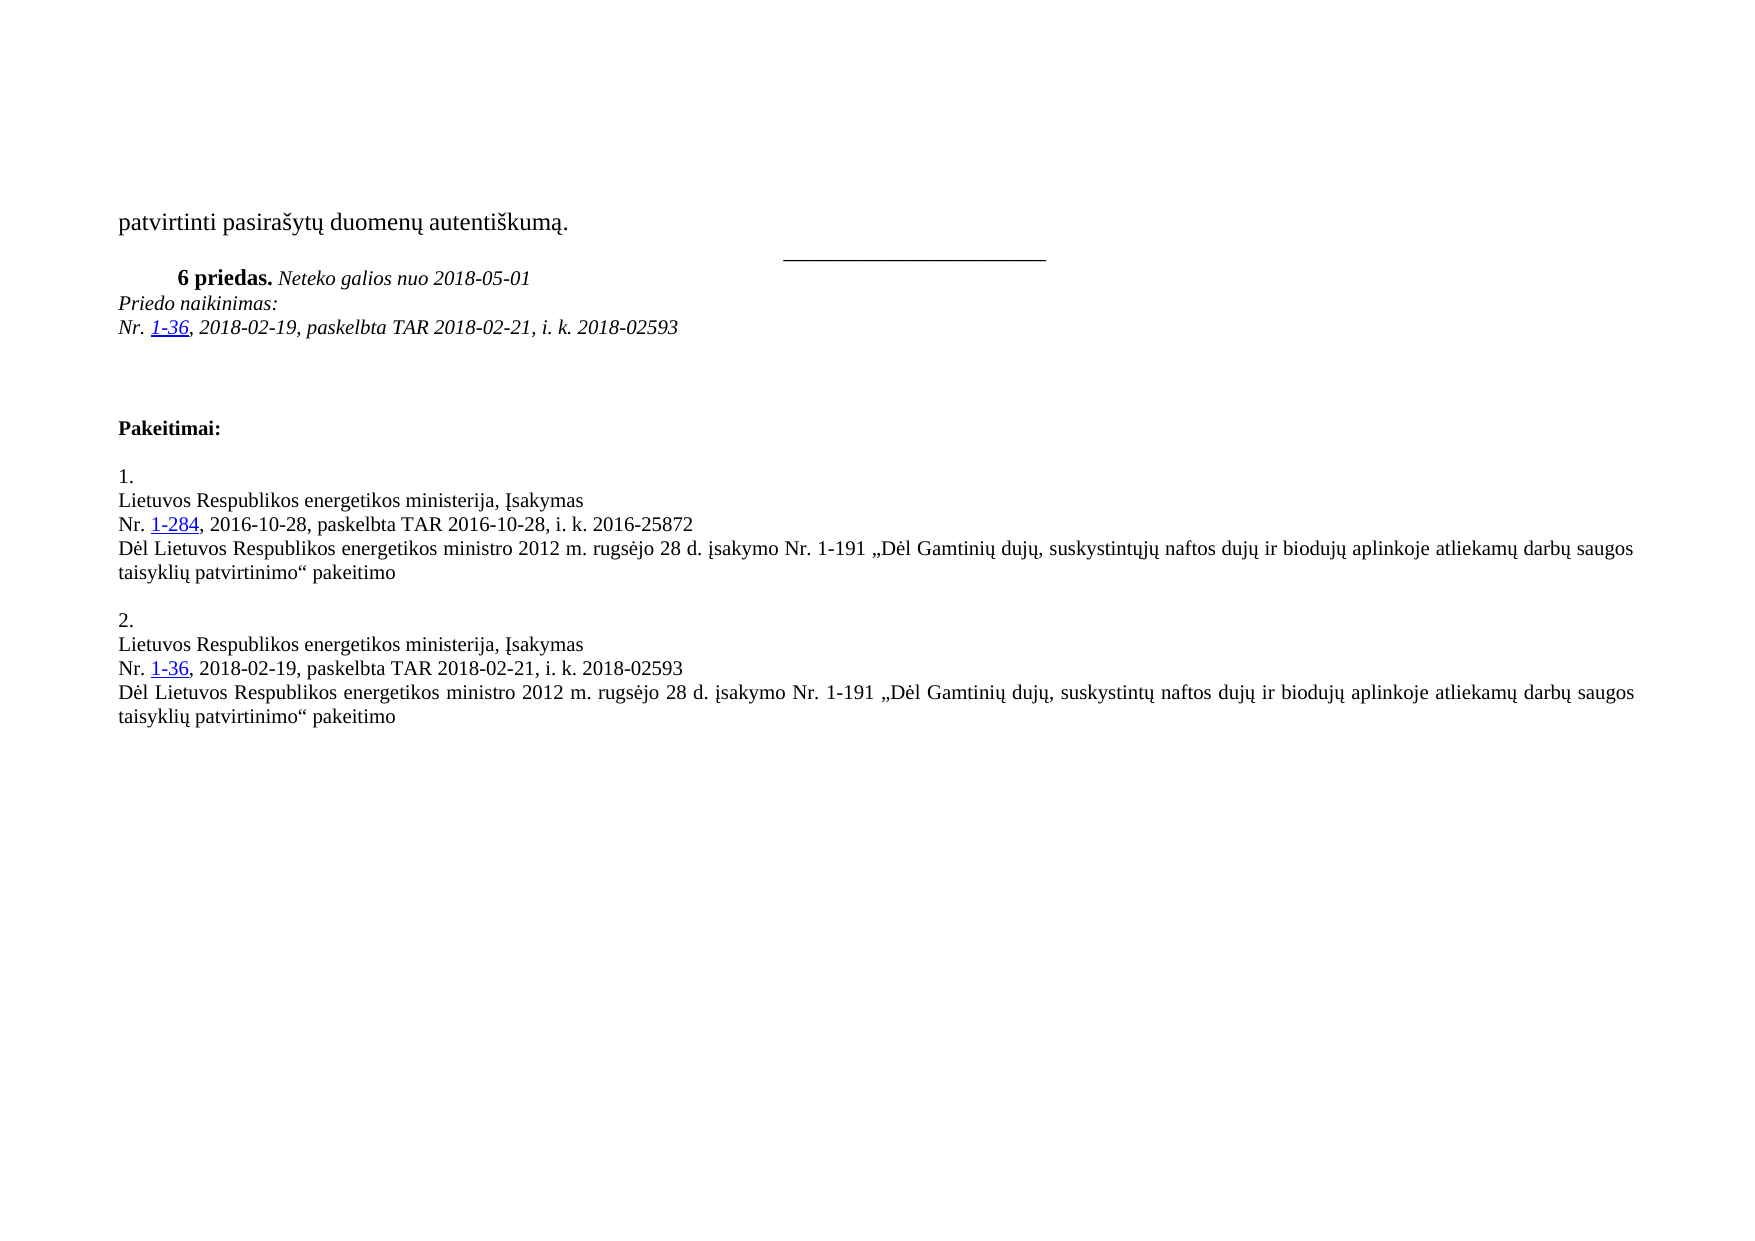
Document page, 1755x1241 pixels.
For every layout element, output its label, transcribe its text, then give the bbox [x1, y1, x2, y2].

text Nr. 1-36, 2018-02-19, paskelbta TAR 2018-02-21, i. k. 2018-02593 [118, 314, 1636, 339]
text Nr. 1-36, 2018-02-19, paskelbta TAR 2018-02-21, i. k. 2018-02593 [118, 656, 1636, 680]
text 2. [118, 608, 1636, 632]
text Nr. 1-284, 2016-10-28, paskelbta TAR 2016-10-28, i. k. 2016-25872 [118, 512, 1636, 536]
text _____________________ [118, 235, 1636, 264]
text Lietuvos Respublikos energetikos ministerija, Įsakymas [118, 632, 1636, 656]
text Dėl Lietuvos Respublikos energetikos ministro 2012 m. rugsėjo 28 d. įsakymo Nr. 1-191 „Dėl Gamtinių dujų, suskystintųjų naftos dujų ir biodujų aplinkoje atliekamų darbų saugos taisyklių patvirtinimo“ pakeitimo [118, 536, 1636, 584]
text Dėl Lietuvos Respublikos energetikos ministro 2012 m. rugsėjo 28 d. įsakymo Nr. 1-191 „Dėl Gamtinių dujų, suskystintų naftos dujų ir biodujų aplinkoje atliekamų darbų saugos taisyklių patvirtinimo“ pakeitimo [118, 680, 1636, 728]
text Lietuvos Respublikos energetikos ministerija, Įsakymas [118, 488, 1636, 512]
text patvirtinti pasirašytų duomenų autentiškumą. [118, 207, 1636, 235]
text 6 priedas. Neteko galios nuo 2018-05-01 [118, 264, 1636, 291]
text Pakeitimai: [118, 416, 1636, 439]
text 1. [118, 464, 1636, 488]
text Priedo naikinimas: [118, 291, 1636, 314]
